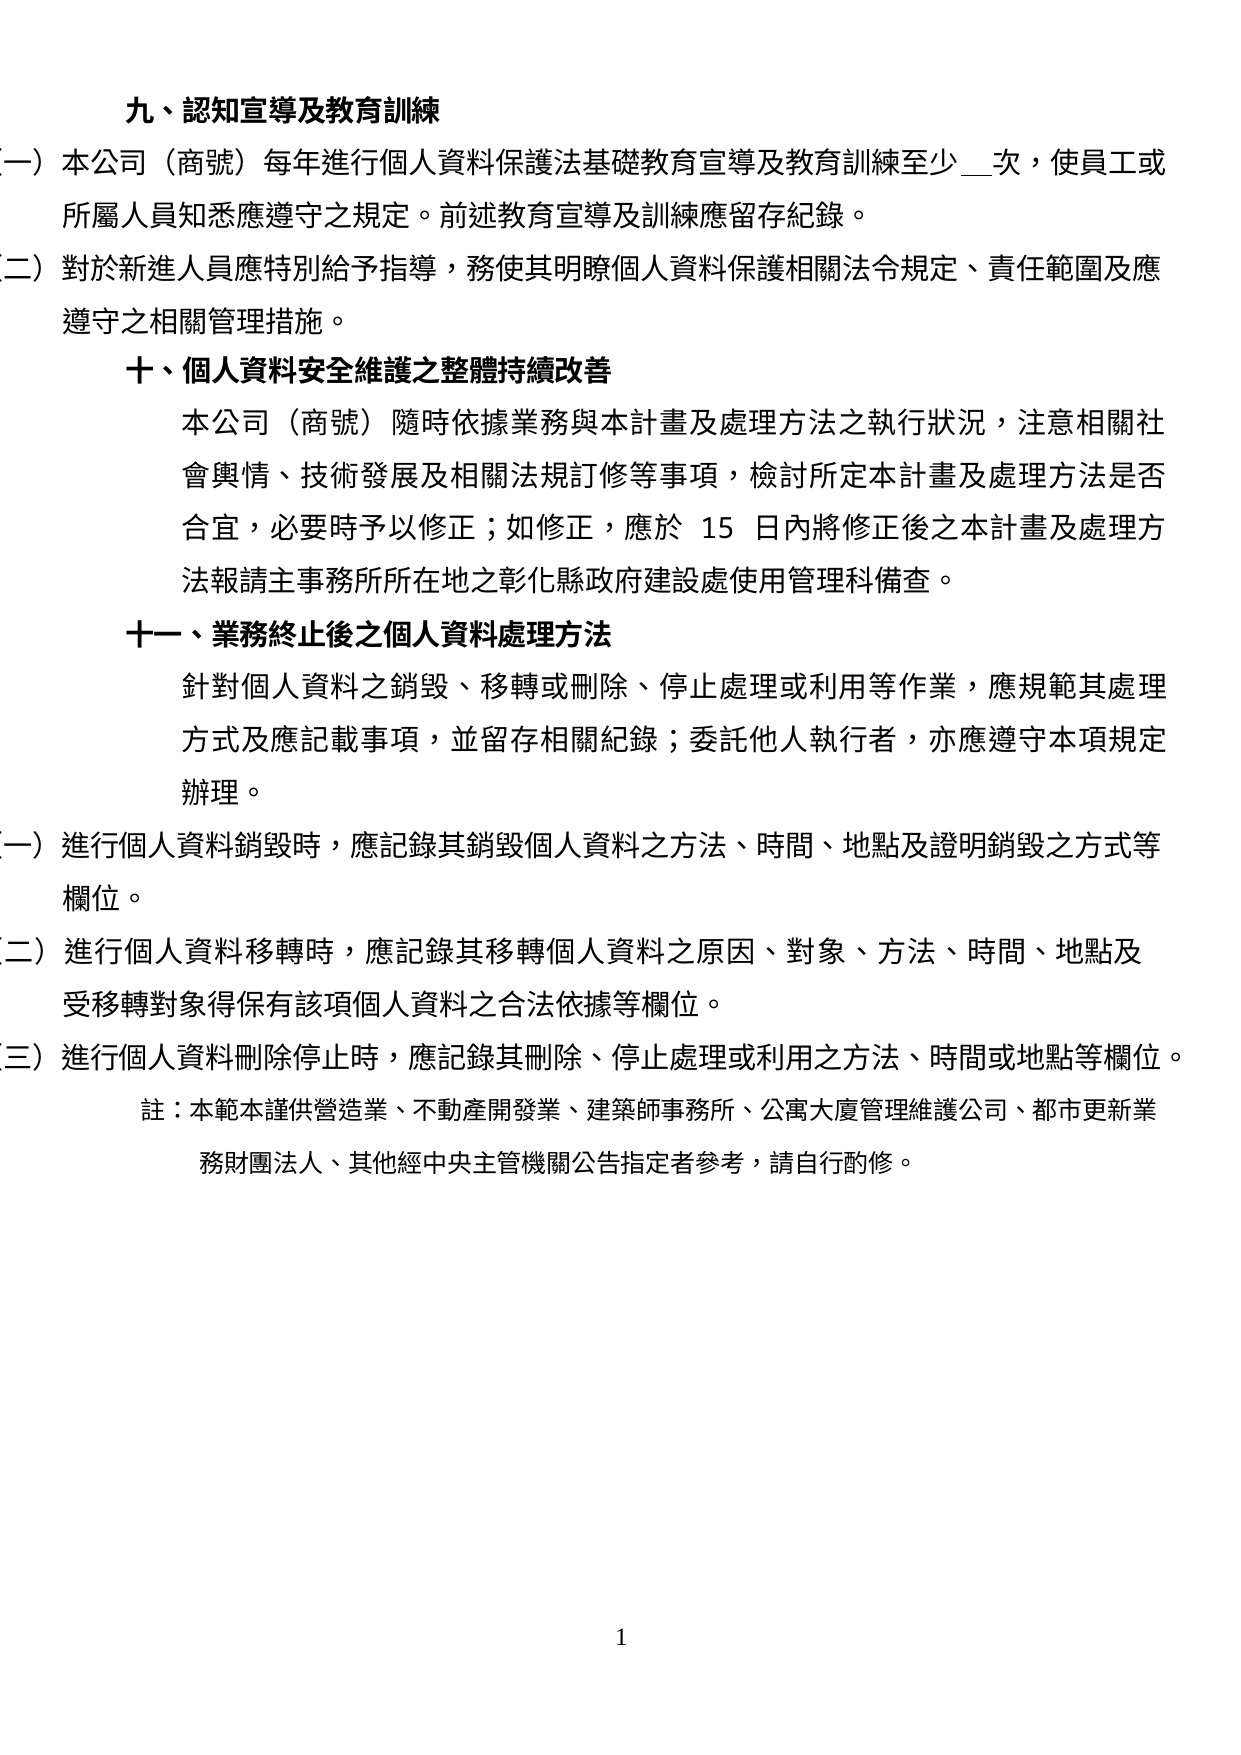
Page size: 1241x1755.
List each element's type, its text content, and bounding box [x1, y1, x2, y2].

text （一）本公司（商號）每年進行個人資料保護法基礎教育宣導及教育訓練至少 次，使員工或所屬人員知悉應遵守之規定。前述教育宣導及訓練應留存紀錄。 [0, 139, 1166, 234]
text （三）進行個人資料刪除停止時，應記錄其刪除、停止處理或利用之方法、時間或地點等欄位。 [0, 1034, 1166, 1076]
subtitle 十、個人資料安全維護之整體持續改善 [125, 352, 1184, 389]
subtitle 九、認知宣導及教育訓練 [125, 87, 1184, 129]
text 註：本範本謹供營造業、不動產開發業、建築師事務所、公寓大廈管理維護公司、都市更新業務財團法人、其他經中央主管機關公告指定者參考，請自行酌修。 [140, 1091, 1166, 1180]
text （二）對於新進人員應特別給予指導，務使其明瞭個人資料保護相關法令規定、責任範圍及應遵守之相關管理措施。 [0, 245, 1166, 341]
text （一）進行個人資料銷毀時，應記錄其銷毀個人資料之方法、時間、地點及證明銷毀之方式等欄位。 [0, 822, 1166, 917]
text 本公司（商號）隨時依據業務與本計畫及處理方法之執行狀況，注意相關社會輿情、技術發展及相關法規訂修等事項，檢討所定本計畫及處理方法是否合宜，必要時予以修正；如修正，應於 15 日內將修正後之本計畫及處理方法報請主事務所所在地之彰化縣政府建設處使用管理科備查。 [181, 399, 1167, 600]
subtitle 十一、業務終止後之個人資料處理方法 [125, 611, 1184, 653]
text （二）進行個人資料移轉時，應記錄其移轉個人資料之原因、對象、方法、時間、地點及受移轉對象得保有該項個人資料之合法依據等欄位。 [0, 928, 1168, 1023]
text 針對個人資料之銷毁、移轉或刪除、停止處理或利用等作業，應規範其處理方式及應記載事項，並留存相關紀錄；委託他人執行者，亦應遵守本項規定辦理。 [181, 663, 1167, 811]
